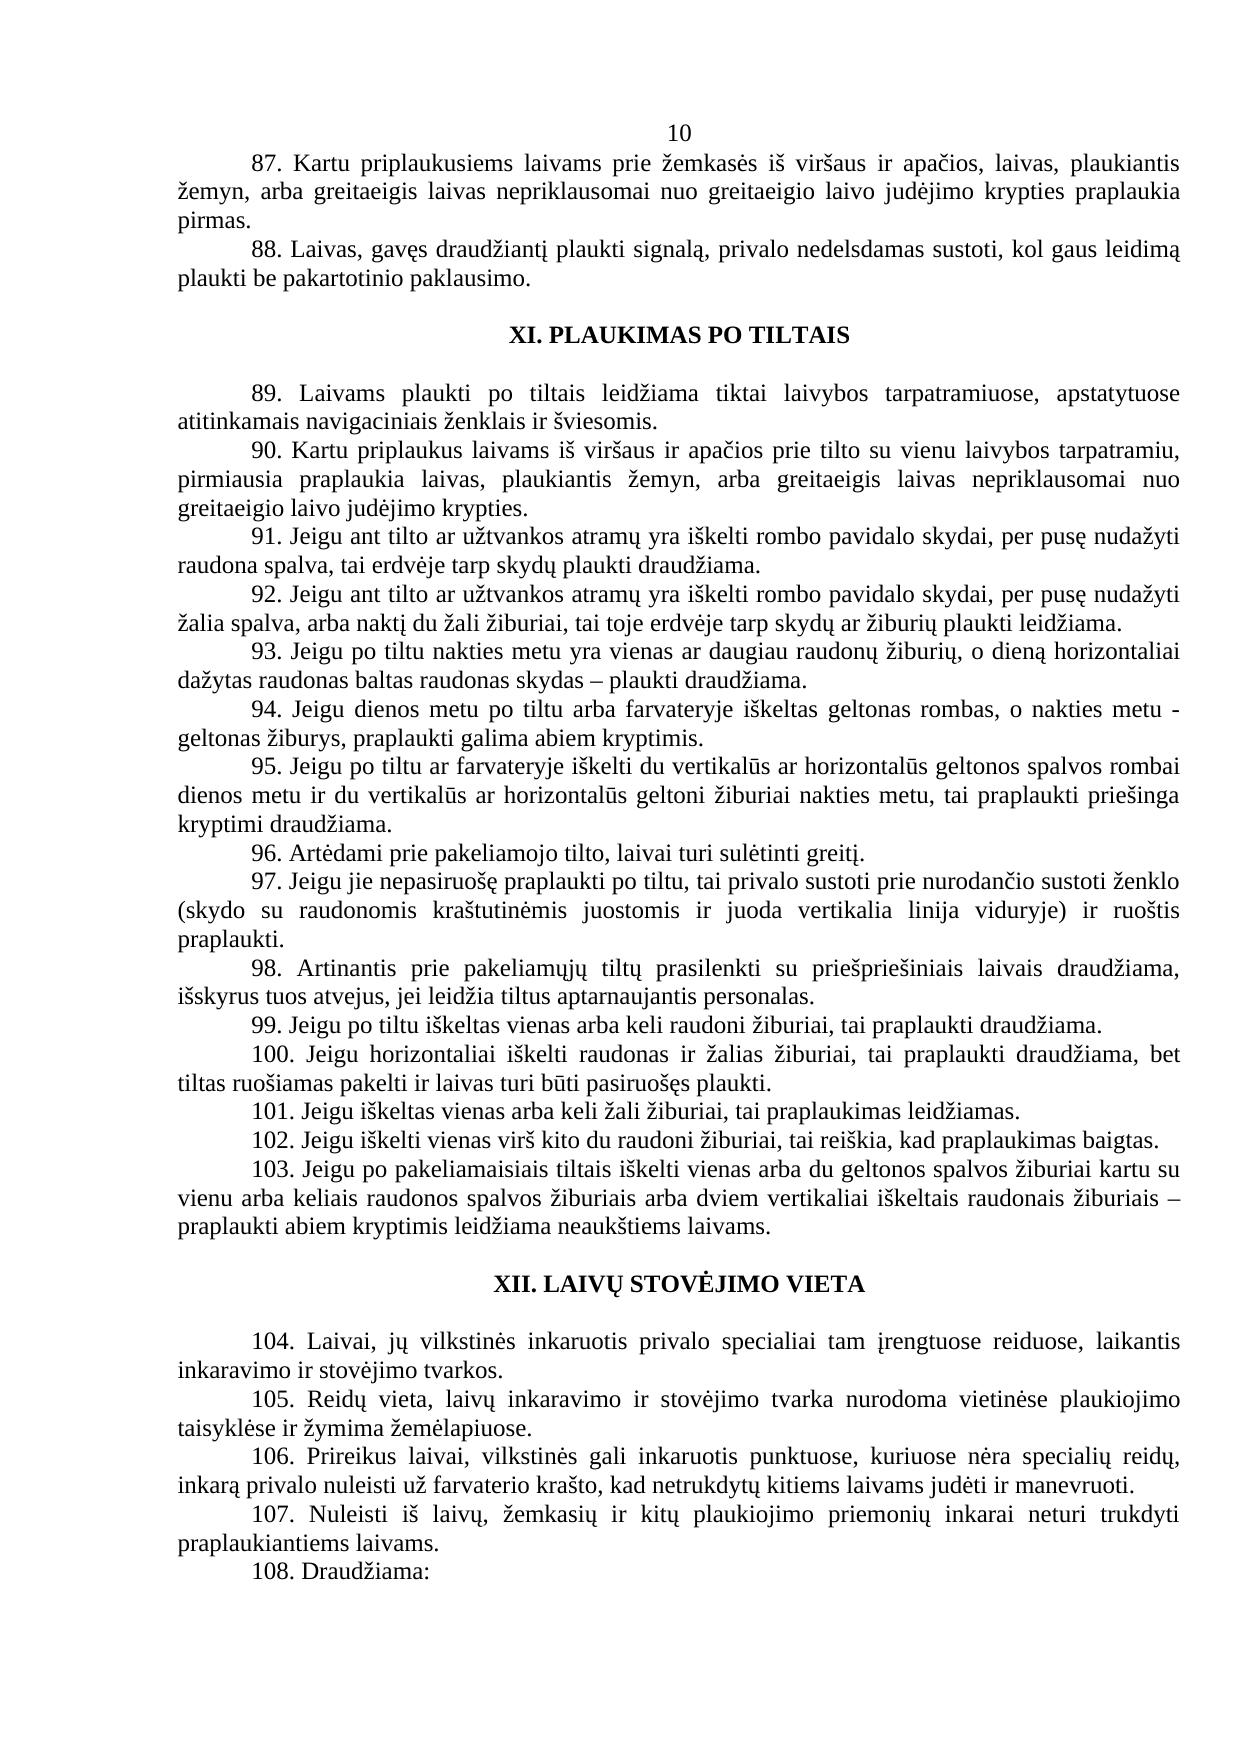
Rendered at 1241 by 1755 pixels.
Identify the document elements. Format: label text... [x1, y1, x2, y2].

text 89. Laivams plaukti po tiltais leidžiama tiktai laivybos tarpatramiuose, apstatytuose atitinkamais navigaciniais ženklais ir šviesomis. [177, 378, 1181, 435]
text 98. Artinantis prie pakeliamųjų tiltų prasilenkti su priešpriešiniais laivais draudžiama, išskyrus tuos atvejus, jei leidžia tiltus aptarnaujantis personalas. [177, 953, 1181, 1010]
text 99. Jeigu po tiltu iškeltas vienas arba keli raudoni žiburiai, tai praplaukti draudžiama. [177, 1010, 1181, 1039]
text 101. Jeigu iškeltas vienas arba keli žali žiburiai, tai praplaukimas leidžiamas. [177, 1096, 1181, 1125]
text 96. Artėdami prie pakeliamojo tilto, laivai turi sulėtinti greitį. [177, 838, 1181, 866]
text 97. Jeigu jie nepasiruošę praplaukti po tiltu, tai privalo sustoti prie nurodančio sustoti ženklo (skydo su raudonomis kraštutinėmis juostomis ir juoda vertikalia linija viduryje) ir ruoštis praplaukti. [177, 866, 1181, 953]
text 95. Jeigu po tiltu ar farvateryje iškelti du vertikalūs ar horizontalūs geltonos spalvos rombai dienos metu ir du vertikalūs ar horizontalūs geltoni žiburiai nakties metu, tai praplaukti priešinga kryptimi draudžiama. [177, 751, 1181, 838]
text 103. Jeigu po pakeliamaisiais tiltais iškelti vienas arba du geltonos spalvos žiburiai kartu su vienu arba keliais raudonos spalvos žiburiais arba dviem vertikaliai iškeltais raudonais žiburiais – praplaukti abiem kryptimis leidžiama neaukštiems laivams. [177, 1154, 1181, 1240]
text 108. Draudžiama: [177, 1556, 1181, 1585]
text 105. Reidų vieta, laivų inkaravimo ir stovėjimo tvarka nurodoma vietinėse plaukiojimo taisyklėse ir žymima žemėlapiuose. [177, 1384, 1181, 1441]
text 94. Jeigu dienos metu po tiltu arba farvateryje iškeltas geltonas rombas, o nakties metu -geltonas žiburys, praplaukti galima abiem kryptimis. [177, 694, 1181, 751]
text 106. Prireikus laivai, vilkstinės gali inkaruotis punktuose, kuriuose nėra specialių reidų, inkarą privalo nuleisti už farvaterio krašto, kad netrukdytų kitiems laivams judėti ir manevruoti. [177, 1441, 1181, 1499]
text 87. Kartu priplaukusiems laivams prie žemkasės iš viršaus ir apačios, laivas, plaukiantis žemyn, arba greitaeigis laivas nepriklausomai nuo greitaeigio laivo judėjimo krypties praplaukia pirmas. [177, 148, 1181, 234]
text 88. Laivas, gavęs draudžiantį plaukti signalą, privalo nedelsdamas sustoti, kol gaus leidimą plaukti be pakartotinio paklausimo. [177, 234, 1181, 291]
text XI. PLAUKIMAS PO TILTAIS [177, 320, 1181, 349]
text XII. LAIVŲ STOVĖJIMO VIETA [177, 1269, 1181, 1298]
text 92. Jeigu ant tilto ar užtvankos atramų yra iškelti rombo pavidalo skydai, per pusę nudažyti žalia spalva, arba naktį du žali žiburiai, tai toje erdvėje tarp skydų ar žiburių plaukti leidžiama. [177, 579, 1181, 636]
text 102. Jeigu iškelti vienas virš kito du raudoni žiburiai, tai reiškia, kad praplaukimas baigtas. [177, 1125, 1181, 1154]
text 93. Jeigu po tiltu nakties metu yra vienas ar daugiau raudonų žiburių, o dieną horizontaliai dažytas raudonas baltas raudonas skydas – plaukti draudžiama. [177, 636, 1181, 694]
text 104. Laivai, jų vilkstinės inkaruotis privalo specialiai tam įrengtuose reiduose, laikantis inkaravimo ir stovėjimo tvarkos. [177, 1326, 1181, 1384]
text 90. Kartu priplaukus laivams iš viršaus ir apačios prie tilto su vienu laivybos tarpatramiu, pirmiausia praplaukia laivas, plaukiantis žemyn, arba greitaeigis laivas nepriklausomai nuo greitaeigio laivo judėjimo krypties. [177, 435, 1181, 521]
text 100. Jeigu horizontaliai iškelti raudonas ir žalias žiburiai, tai praplaukti draudžiama, bet tiltas ruošiamas pakelti ir laivas turi būti pasiruošęs plaukti. [177, 1039, 1181, 1096]
text 107. Nuleisti iš laivų, žemkasių ir kitų plaukiojimo priemonių inkarai neturi trukdyti praplaukiantiems laivams. [177, 1499, 1181, 1556]
text 91. Jeigu ant tilto ar užtvankos atramų yra iškelti rombo pavidalo skydai, per pusę nudažyti raudona spalva, tai erdvėje tarp skydų plaukti draudžiama. [177, 521, 1181, 579]
